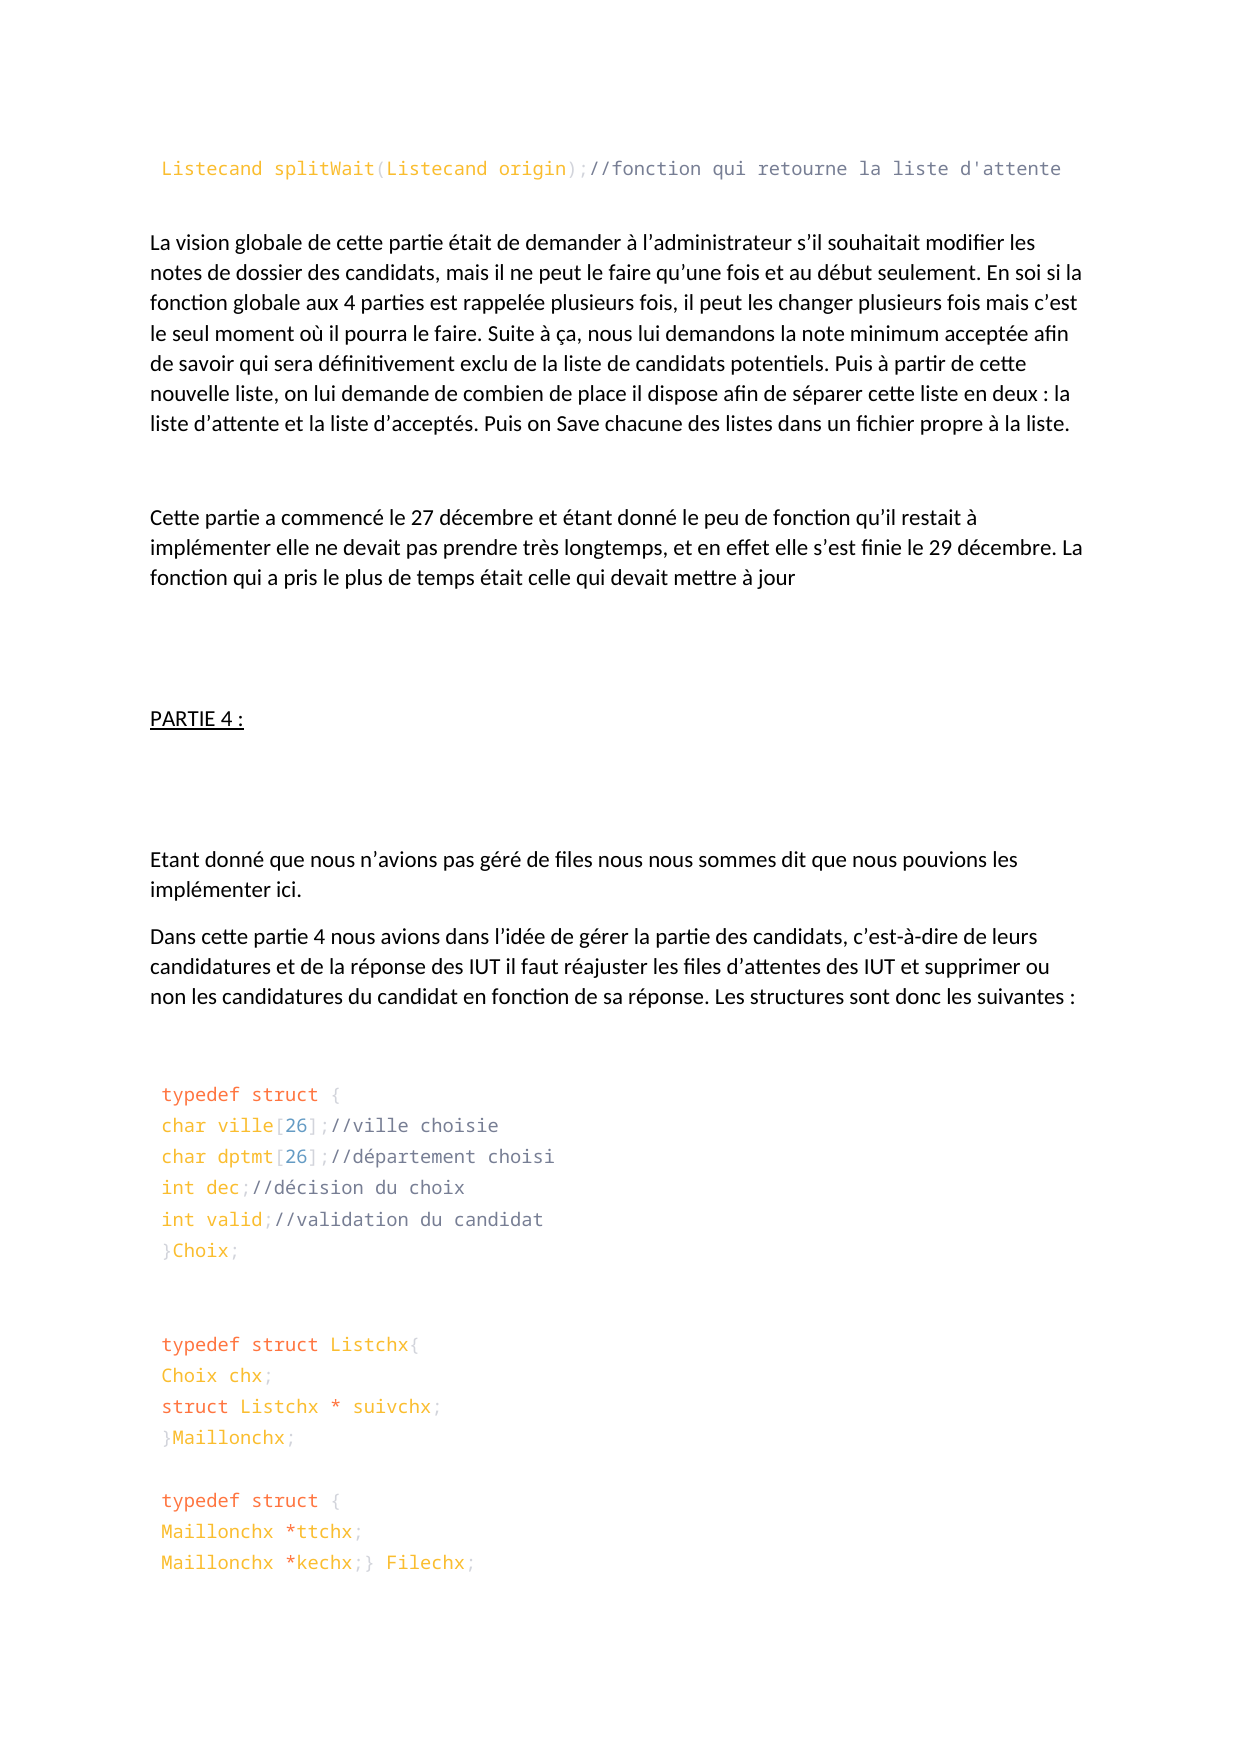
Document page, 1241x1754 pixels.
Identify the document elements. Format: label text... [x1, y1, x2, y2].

text Etant donné que nous n’avions pas géré de files nous nous sommes dit que nous pouvions les implémenter ici. [150, 845, 1090, 903]
table_cell char ville[26];//ville choisie [150, 1107, 1100, 1138]
text PARTIE 4 : [150, 704, 1090, 732]
text Cette partie a commencé le 27 décembre et étant donné le peu de fonction qu’il restait à implémenter elle ne devait pas prendre très longtemps, et en effet elle s’est finie le 29 décembre. La fonction qui a pris le plus de temps était celle qui devait mettre à jour [150, 503, 1090, 592]
table_cell Maillonchx *ttchx; [150, 1514, 1100, 1545]
table_cell char dptmt[26];//département choisi [150, 1139, 1100, 1170]
text La vision globale de cette partie était de demander à l’administrateur s’il souhaitait modifier les notes de dossier des candidats, mais il ne peut le faire qu’une fois et au début seulement. En soi si la fonction globale aux 4 parties est rappelée plusieurs fois, il peut les changer plusieurs fois mais c’est le seul moment où il pourra le faire. Suite à ça, nous lui demandons la note minimum acceptée afin de savoir qui sera définitivement exclu de la liste de candidats potentiels. Puis à partir de cette nouvelle liste, on lui demande de combien de place il dispose afin de séparer cette liste en deux : la liste d’attente et la liste d’acceptés. Puis on Save chacune des listes dans un fichier propre à la liste. [150, 228, 1090, 437]
table_cell [150, 1264, 1100, 1295]
table_cell int dec;//décision du choix [150, 1170, 1100, 1201]
table_cell int valid;//validation du candidat [150, 1201, 1100, 1232]
table_cell }Choix; [150, 1232, 1100, 1263]
table_cell }Maillonchx; [150, 1420, 1100, 1451]
table_header typedef struct { [150, 1076, 1100, 1107]
text Dans cette partie 4 nous avions dans l’idée de gérer la partie des candidats, c’est-à-dire de leurs candidatures et de la réponse des IUT il faut réajuster les files d’attentes des IUT et supprimer ou non les candidatures du candidat en fonction de sa réponse. Les structures sont donc les suivantes : [150, 922, 1090, 1010]
table_cell Maillonchx *kechx;} Filechx; [150, 1545, 1100, 1576]
table_cell Choix chx; [150, 1357, 1100, 1388]
table_cell struct Listchx * suivchx; [150, 1389, 1100, 1420]
table_cell [150, 1295, 1100, 1326]
table_cell typedef struct Listchx{ [150, 1326, 1100, 1357]
table_cell [150, 1451, 1100, 1482]
table_cell Listecand splitWait(Listecand origin);//fonction qui retourne la liste d'attente [150, 150, 1101, 181]
table_cell typedef struct { [150, 1482, 1100, 1513]
